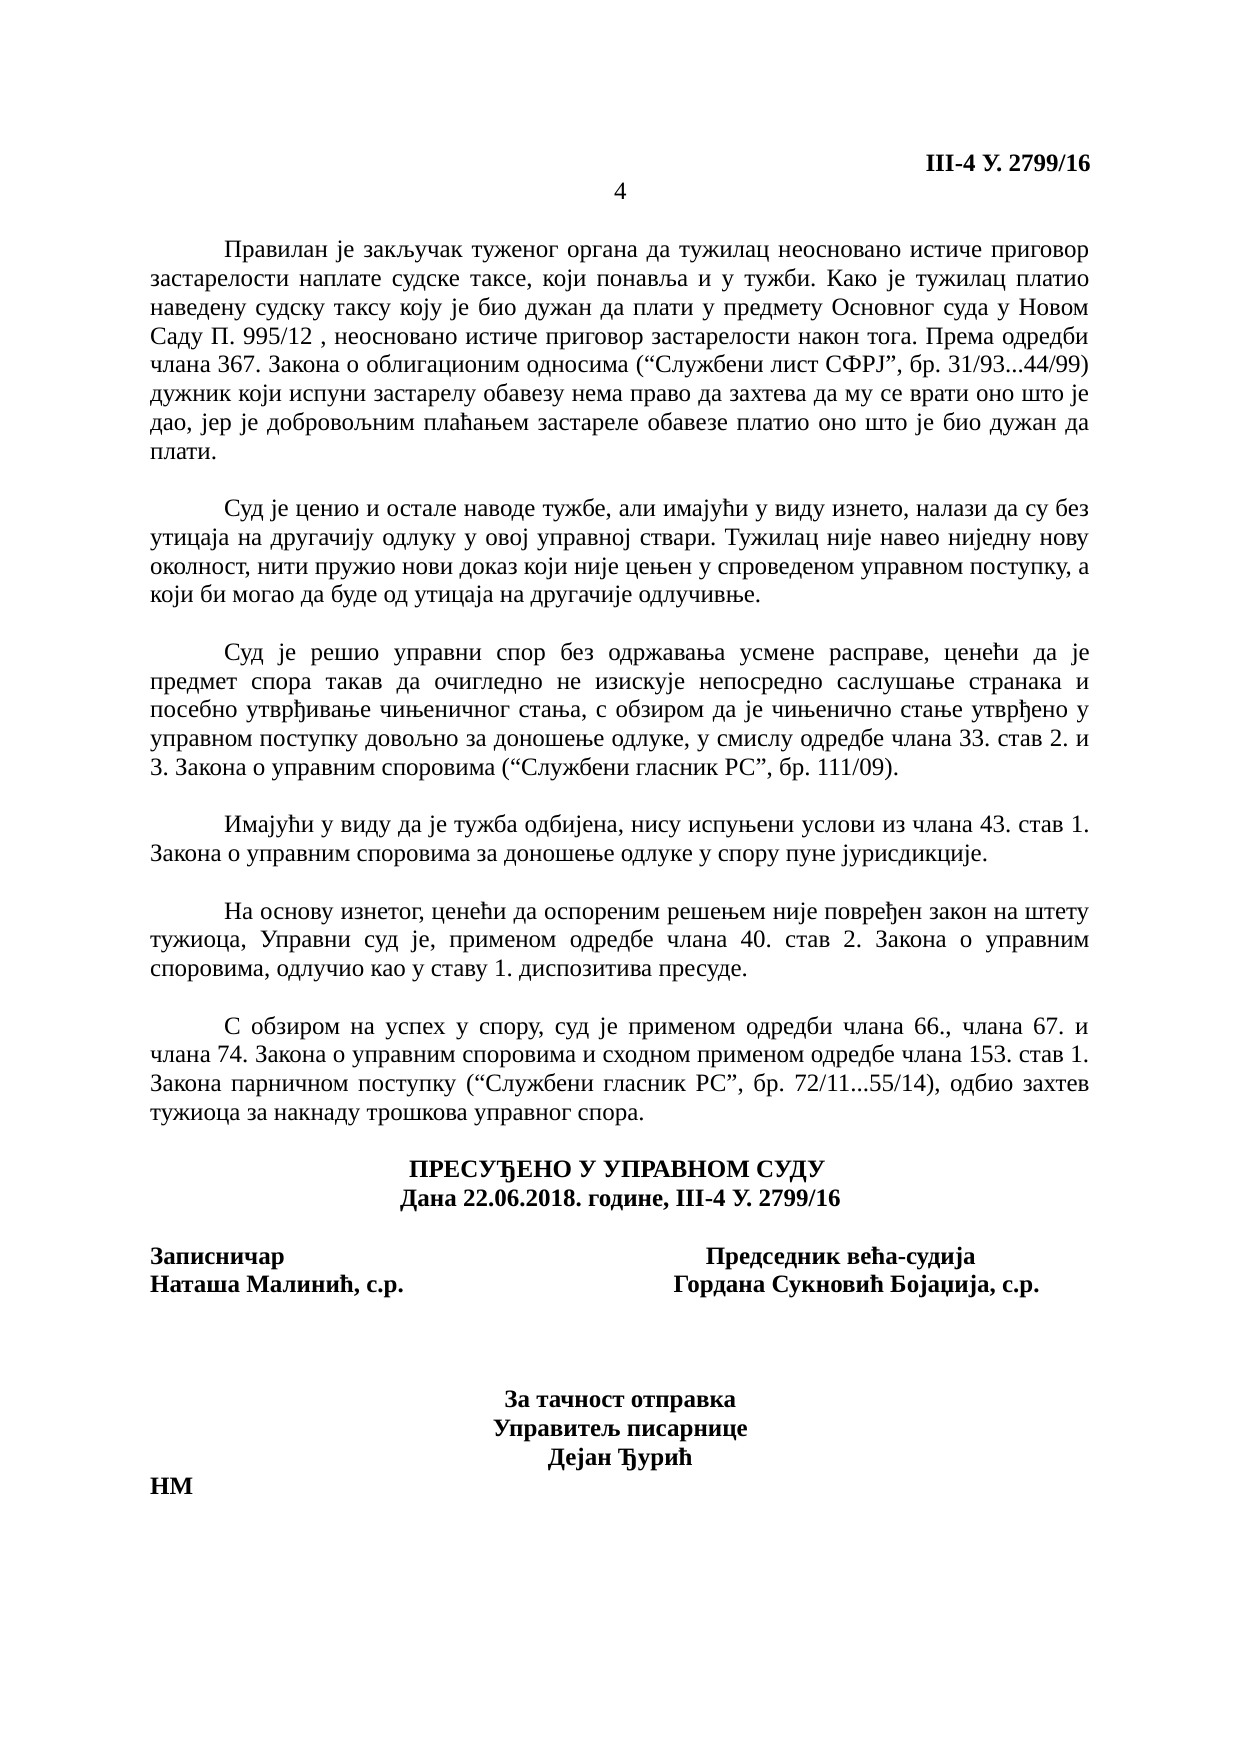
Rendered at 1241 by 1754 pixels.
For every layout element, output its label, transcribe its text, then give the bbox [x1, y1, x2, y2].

text ПРЕСУЂЕНО У УПРАВНОМ СУДУ [297, 1154, 1090, 1183]
text Правилан је закључак туженог органа да тужилац неосновано истиче приговор застарелости наплате судске таксе, који понавља и у тужби. Како је тужилац платио наведену судску таксу коју је био дужан да плати у предмету Основног суда у Новом Саду П. 995/12 , неосновано истиче приговор застарелости након тога. Према одредби члана 367. Закона о облигационим односима (“Службени лист СФРЈ”, бр. 31/93...44/99) дужник који испуни застарелу обавезу нема право да захтева да му се врати оно што је дао, јер је добровољним плаћањем застареле обавезе платио оно што је био дужан да плати. [150, 234, 1090, 464]
text Дејан Ђурић [150, 1442, 1090, 1471]
text С обзиром на успех у спору, суд је применом одредби члана 66., члана 67. и члана 74. Закона о управним споровима и сходном применом одредбе члана 153. став 1. Закона парничном поступку (“Службени гласник РС”, бр. 72/11...55/14), одбио захтев тужиоца за накнаду трошкова управног спора. [150, 1011, 1090, 1126]
text За тачност отправка [150, 1384, 1090, 1413]
text Дана 22.06.2018. године, III-4 У. 2799/16 [150, 1183, 1090, 1212]
text Суд је решио управни спор без одржавања усмене расправе, ценећи да је предмет спора такав да очигледно не изискује непосредно саслушање странака и посебно утврђивање чињеничног стања, с обзиром да је чињенично стање утврђено у управном поступку довољно за доношење одлуке, у смислу одредбе члана 33. став 2. и 3. Закона о управним споровима (“Службени гласник РС”, бр. 111/09). [150, 637, 1090, 781]
text На основу изнетог, ценећи да оспореним решењем није повређен закон на штету тужиоца, Управни суд је, применом одредбе члана 40. став 2. Закона о управним споровима, одлучио као у ставу 1. диспозитива пресуде. [150, 896, 1090, 982]
text Наташа Малинић, с.р. Гордана Сукновић Бојаџија, с.р. [150, 1269, 1090, 1298]
text Суд је ценио и остале наводе тужбе, али имајући у виду изнето, налази да су без утицаја на другачију одлуку у овој управној ствари. Тужилац није навео ниједну нову околност, нити пружио нови доказ који није цењен у спроведеном управном поступку, а који би могао да буде од утицаја на другачије одлучивње. [150, 493, 1090, 608]
text Имајући у виду да је тужба одбијена, нису испуњени услови из члана 43. став 1. Закона о управним споровима за доношење одлуке у спору пуне јурисдикције. [150, 809, 1090, 867]
text Управитељ писарнице [150, 1413, 1090, 1442]
text НМ [150, 1471, 1090, 1499]
text Записничар Председник већа-судија [150, 1241, 1090, 1269]
